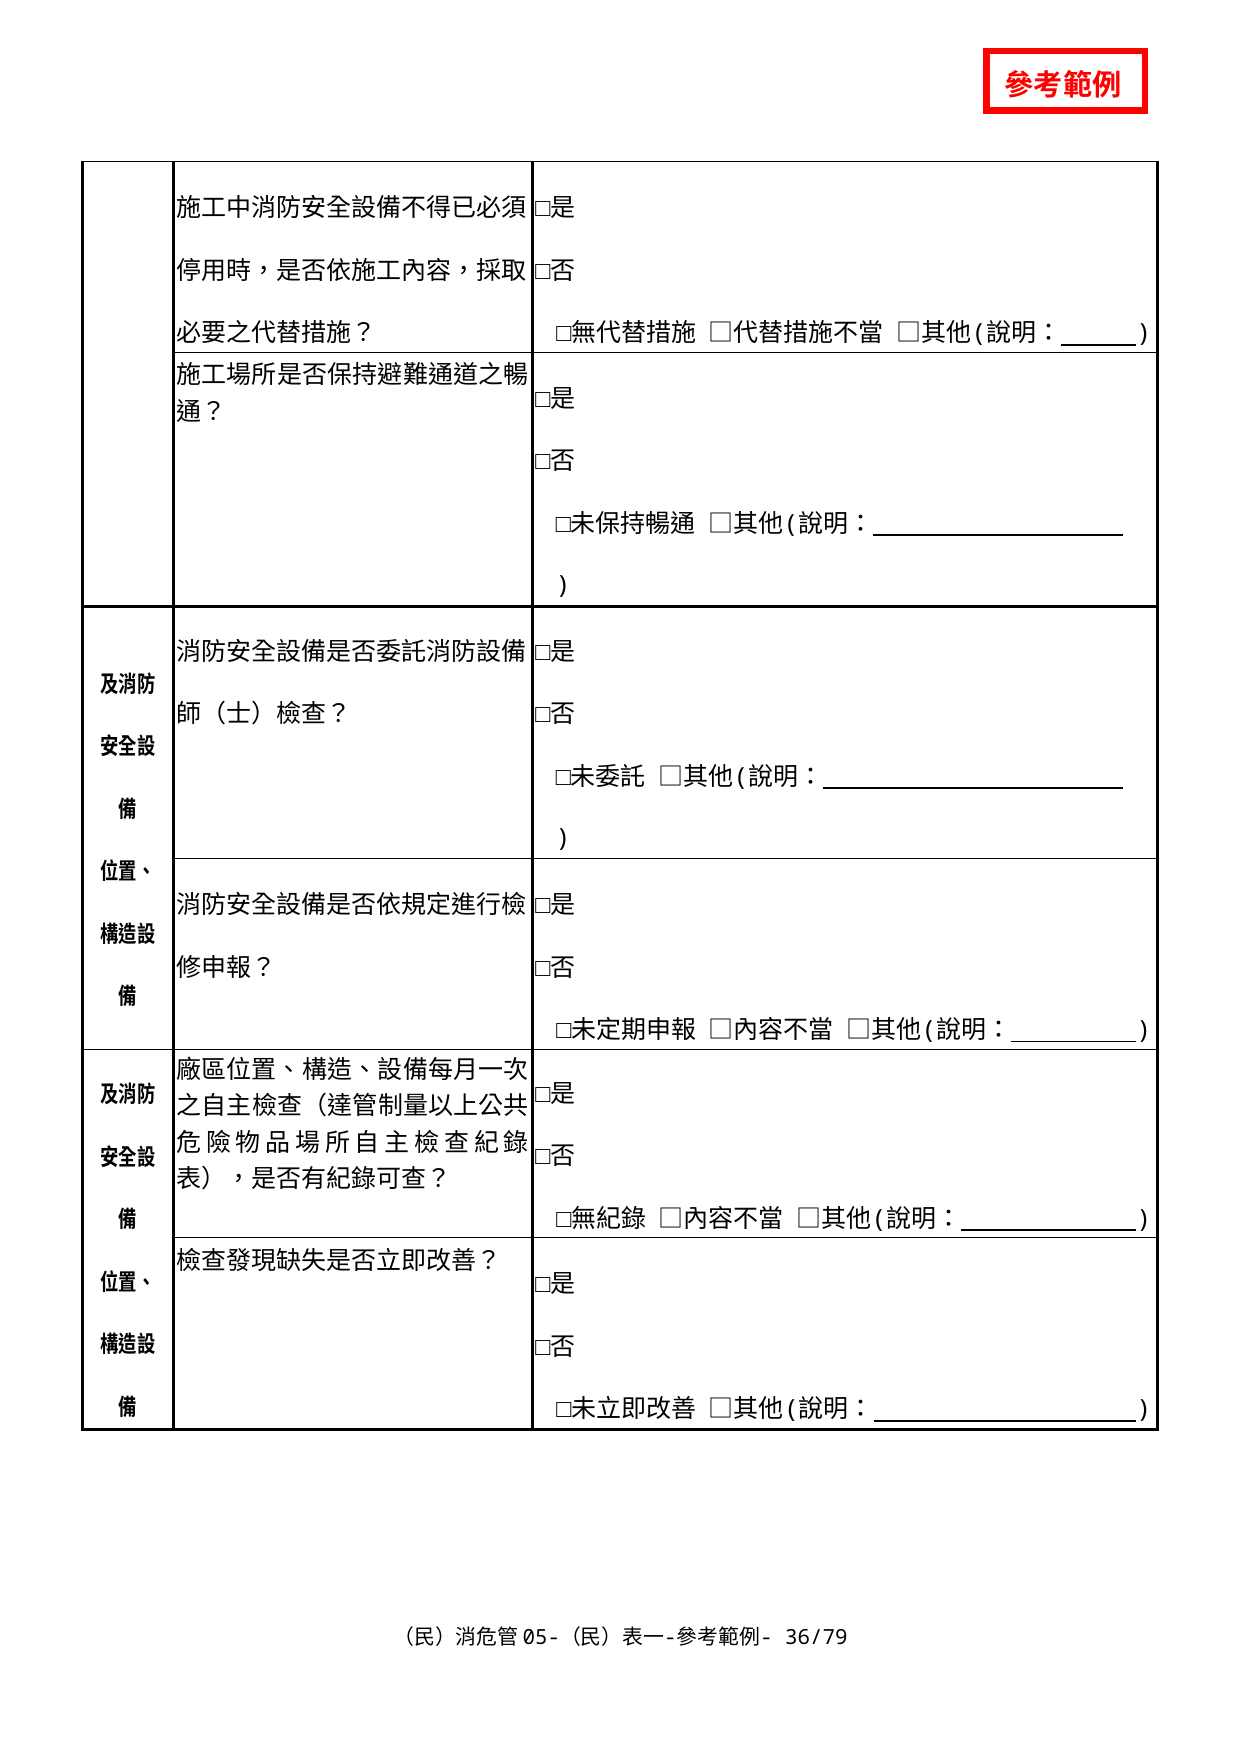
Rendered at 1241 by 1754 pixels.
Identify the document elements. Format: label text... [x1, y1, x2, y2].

table_cell □是 □否 □未保持暢通 □其他(說明： ) [534, 353, 1156, 605]
table_cell 及消防安全設備 位置、構造設備 [84, 608, 172, 1048]
table_cell 施工場所是否保持避難通道之暢通？ [175, 353, 531, 605]
table_cell 消防安全設備是否委託消防設備師（士）檢查？ [175, 608, 531, 858]
table_cell 消防安全設備是否依規定進行檢修申報？ [175, 859, 531, 1048]
table_cell 廠區位置、構造、設備每月一次之自主檢查（達管制量以上公共危險物品場所自主檢查紀錄表），是否有紀錄可查？ [175, 1050, 531, 1237]
table_cell □是 □否 □無紀錄 □內容不當 □其他(說明： ) [534, 1050, 1156, 1237]
table_cell 施工中消防安全設備不得已必須停用時，是否依施工內容，採取必要之代替措施？ [175, 162, 531, 352]
table_cell □是 □否 □無代替措施 □代替措施不當 □其他(說明： ) [534, 162, 1156, 352]
table_cell □是 □否 □未定期申報 □內容不當 □其他(說明： ) [534, 859, 1156, 1048]
table_cell 檢查發現缺失是否立即改善？ [175, 1238, 531, 1428]
table_cell □是 □否 □未委託 □其他(說明： ) [534, 608, 1156, 858]
table_cell 及消防安全設備 位置、構造設備 [84, 1050, 172, 1428]
table_cell □是 □否 □未立即改善 □其他(說明： ) [534, 1238, 1156, 1428]
table_cell [84, 162, 172, 605]
